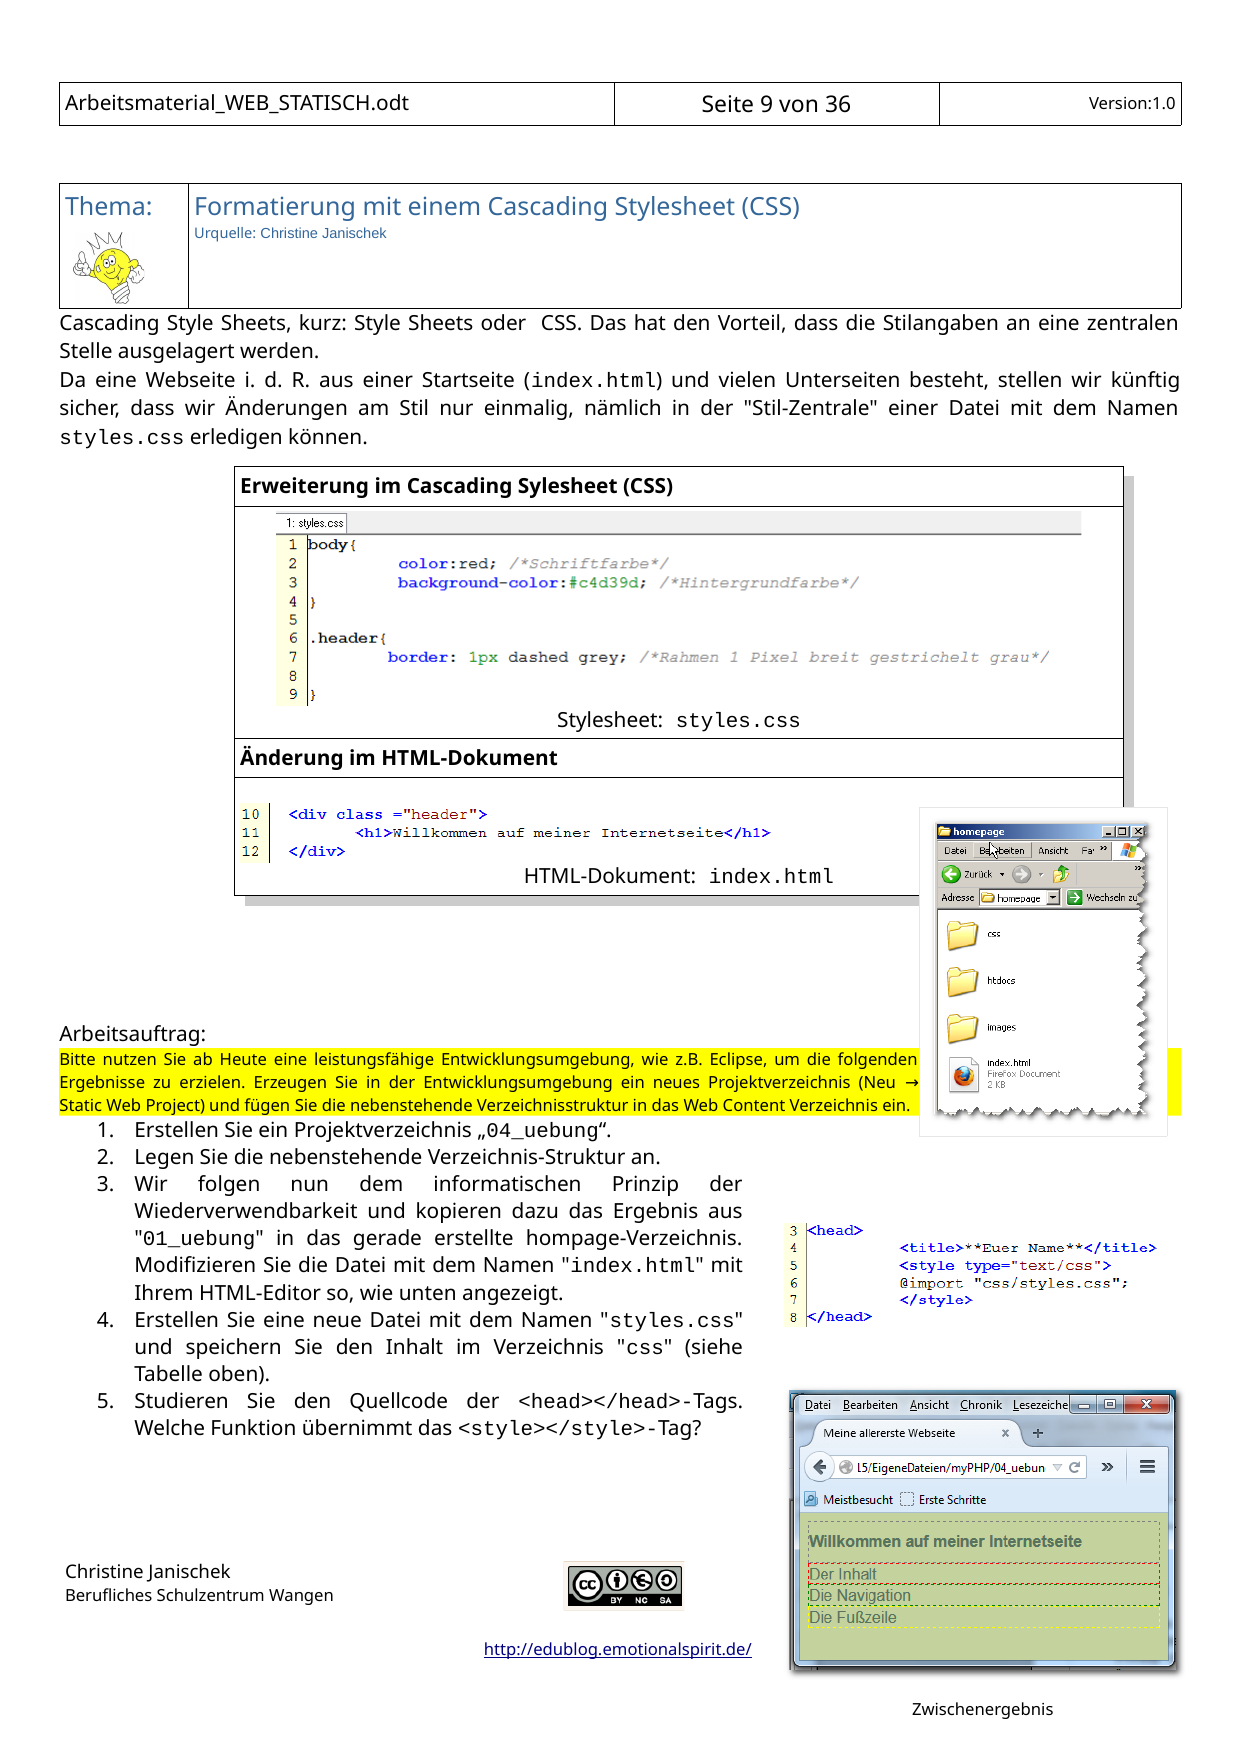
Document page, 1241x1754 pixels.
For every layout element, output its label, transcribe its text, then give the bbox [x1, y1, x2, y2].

picture [925, 813, 1161, 1130]
table_header Thema: [60, 184, 188, 308]
text Bitte nutzen Sie ab Heute eine leistungsfähige Entwicklungsumgebung, wie z.B. Eclipse, um die folgenden Ergebnisse zu erzielen. Erzeugen Sie in der Entwicklungsumgebung ein neues Projektverzeichnis (Neu → Static Web Project) und fügen Sie die nebenstehende Verzeichnisstruktur in das Web Content Verzeichnis ein. [59, 1048, 919, 1116]
list Erstellen Sie eine neue Datei mit dem Namen "styles.css" und speichern Sie den Inhalt im Verzeichnis "css" (siehe Tabelle oben). [97, 1305, 763, 1387]
text Cascading Style Sheets, kurz: Style Sheets oder CSS. Das hat den Vorteil, dass die Stilangaben an eine zentralen Stelle ausgelagert werden. [59, 309, 1181, 365]
list Zwischenergebnis [775, 1381, 1190, 1721]
picture [563, 1561, 685, 1611]
picture [73, 232, 145, 304]
list Wir folgen nun dem informatischen Prinzip der Wiederverwendbarkeit und kopieren dazu das Ergebnis aus "01_uebung" in das gerade erstellte hompage-Verzeichnis. Modifizieren Sie die Datei mit dem Namen "index.html" mit Ihrem HTML-Editor so, wie unten angezeigt. [97, 1170, 1181, 1305]
text Da eine Webseite i. d. R. aus einer Startseite (index.html) und vielen Unterseiten besteht, stellen wir künftig sicher, dass wir Änderungen am Stil nur einmalig, nämlich in der "Stil-Zentrale" einer Datei mit dem Namen styles.css erledigen können. [59, 365, 1181, 451]
text [1168, 1019, 1181, 1048]
table_cell Änderung im HTML-Dokument [235, 739, 1123, 777]
picture [779, 1381, 1186, 1680]
list Quellcode (HTML): Verweis auf das Stylesheet [767, 1213, 1172, 1350]
picture [783, 1223, 1166, 1327]
list [764, 1351, 1201, 1733]
table_cell HTML-Dokument: index.html [235, 778, 1123, 895]
list Legen Sie die nebenstehende Verzeichnis-Struktur an. [97, 1143, 1181, 1170]
text Arbeitsauftrag: [59, 1019, 919, 1048]
picture [240, 803, 775, 863]
table_header Erweiterung im Cascading Sylesheet (CSS) [235, 467, 1123, 506]
list Studieren Sie den Quellcode der <head></head>-Tags. Welche Funktion übernimmt das <style></style>-Tag? [97, 1387, 763, 1441]
picture [276, 511, 1082, 706]
list Wir folgen nun dem informatischen Prinzip der Wiederverwendbarkeit und kopieren dazu das Ergebnis aus "01_uebung" in das gerade erstellte hompage-Verzeichnis. Modifizieren Sie die Datei mit dem Namen "index.html" mit Ihrem HTML-Editor so, wie unten angezeigt. [756, 1183, 1184, 1380]
table_cell Stylesheet: styles.css [235, 507, 1123, 738]
list Erstellen Sie ein Projektverzeichnis „04_uebung“. [97, 1116, 1181, 1143]
table_header Formatierung mit einem Cascading Stylesheet (CSS) Urquelle: Christine Janischek [189, 184, 1181, 308]
